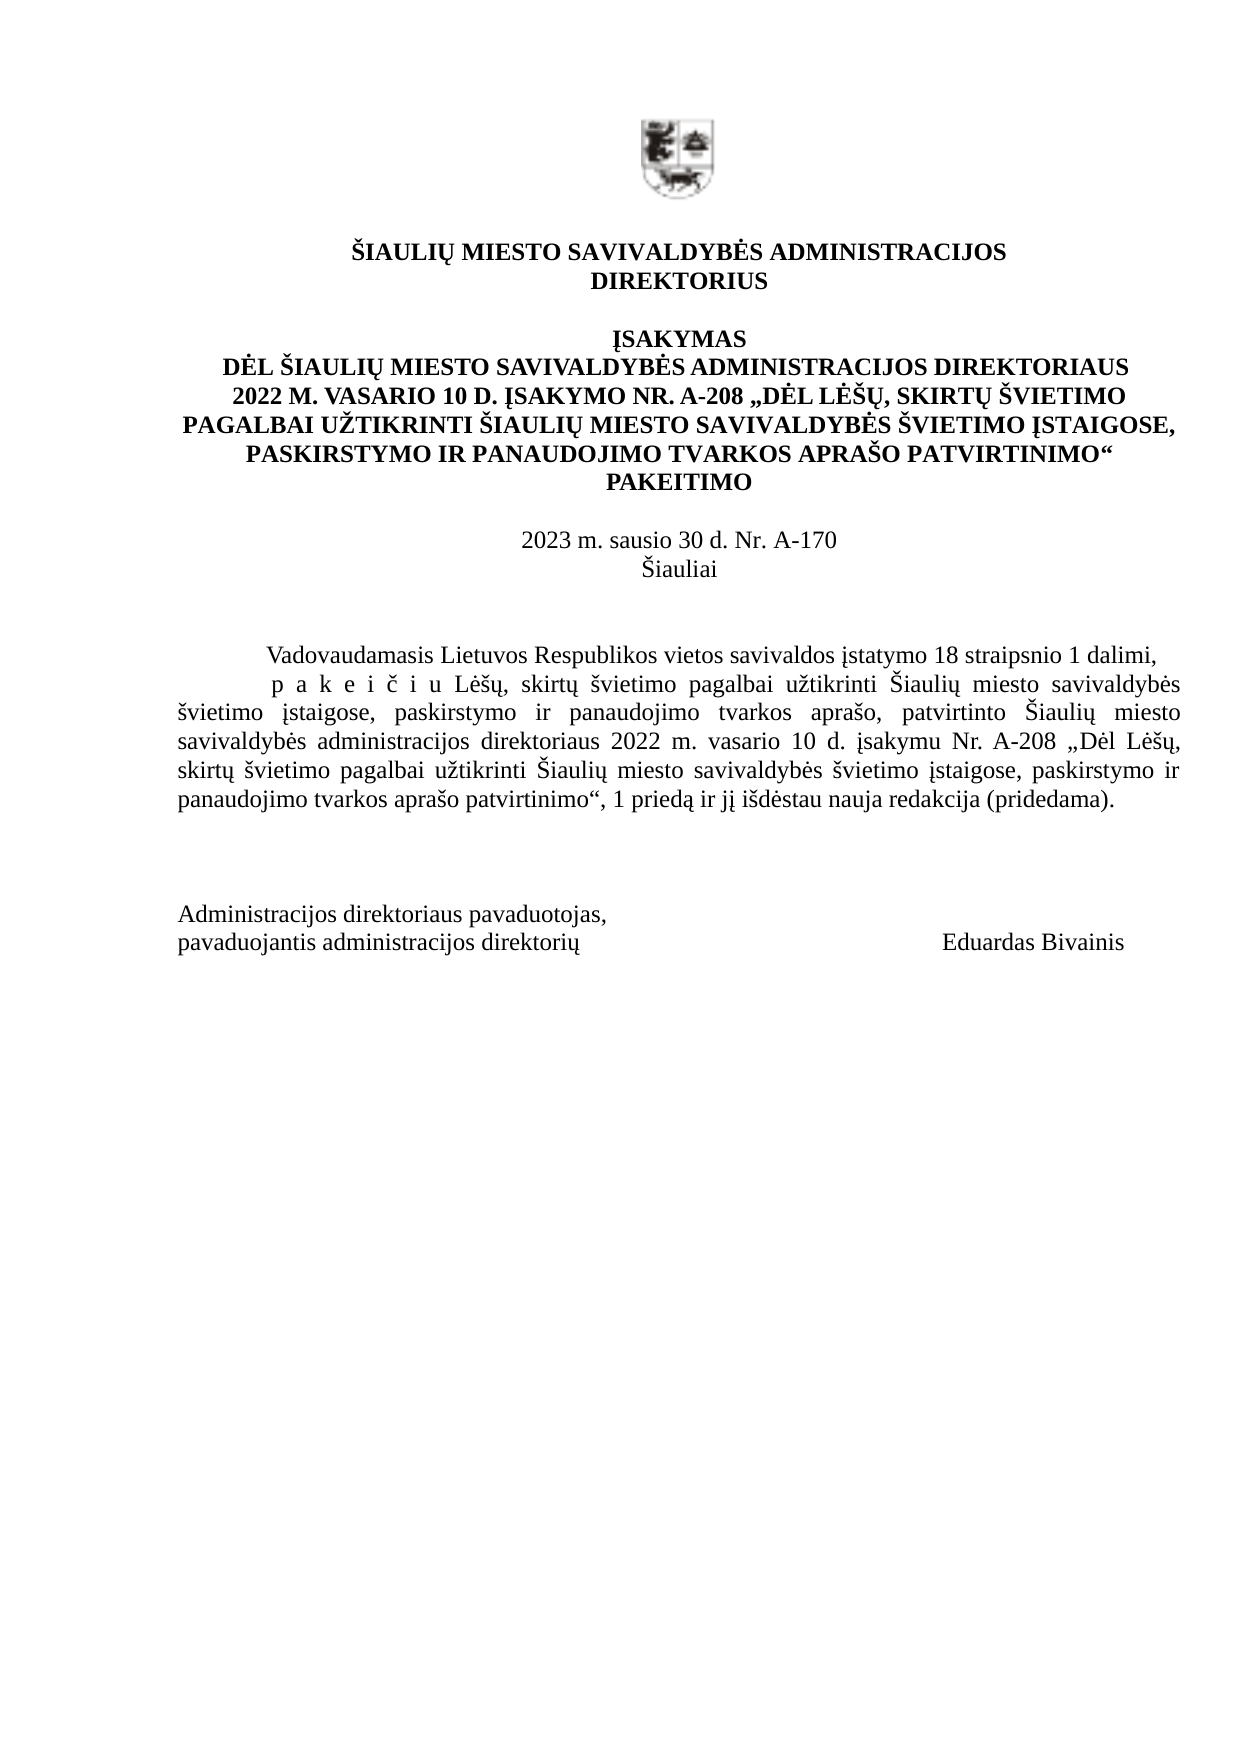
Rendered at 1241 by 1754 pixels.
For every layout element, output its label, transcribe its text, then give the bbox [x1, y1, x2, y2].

text DIREKTORIUS [177, 266, 1181, 295]
text p a k e i č i u Lėšų, skirtų švietimo pagalbai užtikrinti Šiaulių miesto savivaldybės švietimo įstaigose, paskirstymo ir panaudojimo tvarkos aprašo, patvirtinto Šiaulių miesto savivaldybės administracijos direktoriaus 2022 m. vasario 10 d. įsakymu Nr. A-208 „Dėl Lėšų, skirtų švietimo pagalbai užtikrinti Šiaulių miesto savivaldybės švietimo įstaigose, paskirstymo ir panaudojimo tvarkos aprašo patvirtinimo“, 1 priedą ir jį išdėstau nauja redakcija (pridedama). [177, 669, 1181, 812]
text Šiauliai [177, 554, 1181, 582]
text PASKIRSTYMO IR PANAUDOJIMO TVARKOS APRAŠO PATVIRTINIMO“ PAKEITIMO [177, 439, 1181, 496]
text DĖL ŠIAULIŲ MIESTO SAVIVALDYBĖS ADMINISTRACIJOS DIREKTORIAUS [177, 352, 1181, 381]
text ĮSAKYMAS [177, 324, 1181, 352]
text ŠIAULIŲ MIESTO SAVIVALDYBĖS ADMINISTRACIJOS [177, 237, 1181, 266]
text 2022 M. VASARIO 10 D. ĮSAKYMO NR. A-208 „DĖL LĖŠŲ, SKIRTŲ ŠVIETIMO PAGALBAI UŽTIKRINTI ŠIAULIŲ MIESTO SAVIVALDYBĖS ŠVIETIMO ĮSTAIGOSE, [177, 381, 1181, 439]
text Administracijos direktoriaus pavaduotojas, [177, 899, 1181, 927]
text Vadovaudamasis Lietuvos Respublikos vietos savivaldos įstatymo 18 straipsnio 1 dalimi, [177, 640, 1181, 669]
text pavaduojantis administracijos direktorių Eduardas Bivainis [177, 927, 1181, 956]
text 2023 m. sausio 30 d. Nr. A-170 [177, 525, 1181, 554]
